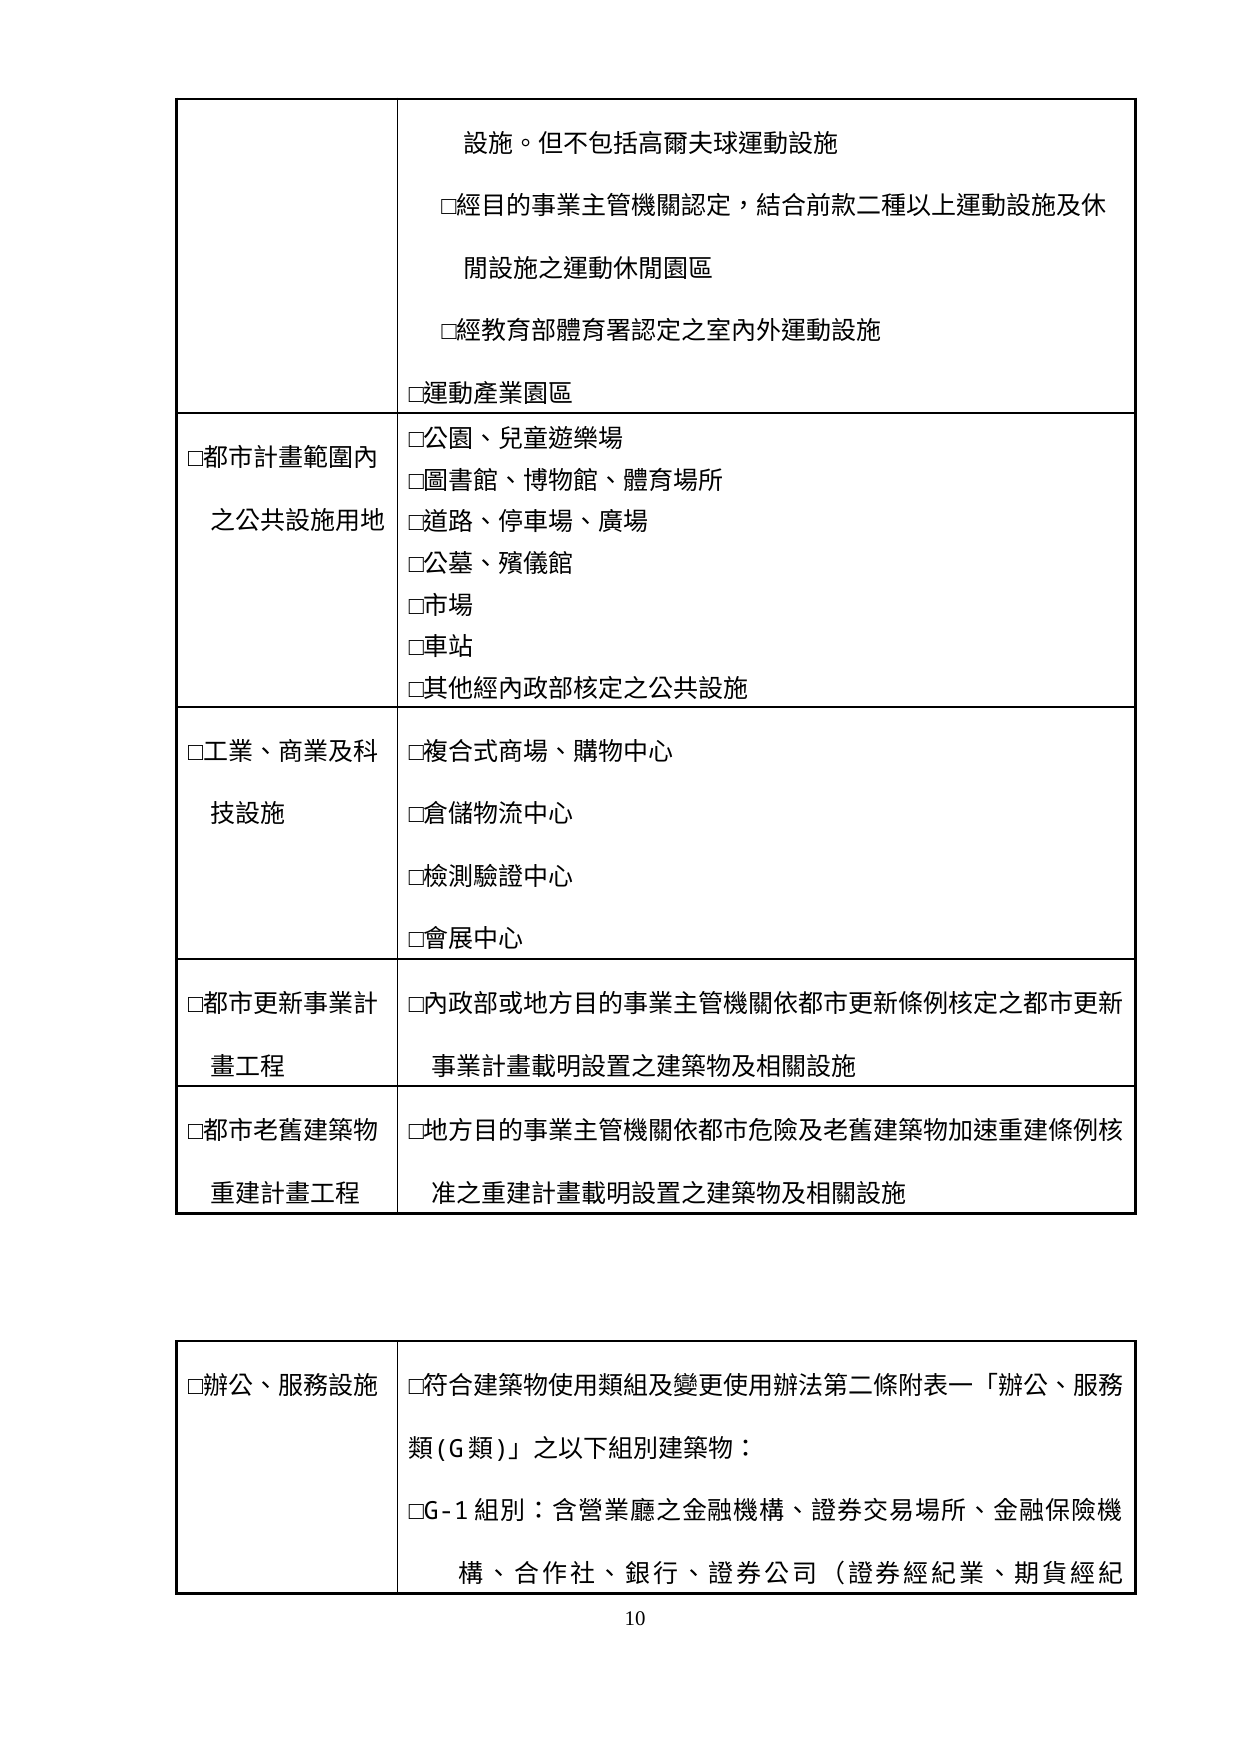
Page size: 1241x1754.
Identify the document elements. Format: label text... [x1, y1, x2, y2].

table_cell □內政部或地方目的事業主管機關依都市更新條例核定之都市更新事業計畫載明設置之建築物及相關設施 [398, 960, 1134, 1085]
table_cell □公園、兒童遊樂場 □圖書館、博物館、體育場所 □道路、停車場、廣場 □公墓、殯儀館 □市場 □車站 □其他經內政部核定之公共設施 [398, 414, 1134, 706]
table_header □符合建築物使用類組及變更使用辦法第二條附表一「辦公、服務類(G類)」之以下組別建築物： □G-1組別：含營業廳之金融機構、證券交易場所、金融保險機構、合作社、銀行、證券公司（證券經紀業、期貨經紀 [398, 1342, 1134, 1592]
table_cell □都市老舊建築物重建計畫工程 [178, 1087, 397, 1212]
table_header □辦公、服務設施 [178, 1342, 397, 1592]
table_cell □工業、商業及科技設施 [178, 708, 397, 958]
table_cell □地方目的事業主管機關依都市危險及老舊建築物加速重建條例核准之重建計畫載明設置之建築物及相關設施 [398, 1087, 1134, 1212]
table_cell [178, 100, 397, 412]
table_cell 設施。但不包括高爾夫球運動設施 □經目的事業主管機關認定，結合前款二種以上運動設施及休閒設施之運動休閒園區 □經教育部體育署認定之室內外運動設施 □運動產業園區 [398, 100, 1134, 412]
table_cell □都市更新事業計畫工程 [178, 960, 397, 1085]
table_cell □複合式商場、購物中心 □倉儲物流中心 □檢測驗證中心 □會展中心 [398, 708, 1134, 958]
table_cell □都市計畫範圍內之公共設施用地 [178, 414, 397, 706]
